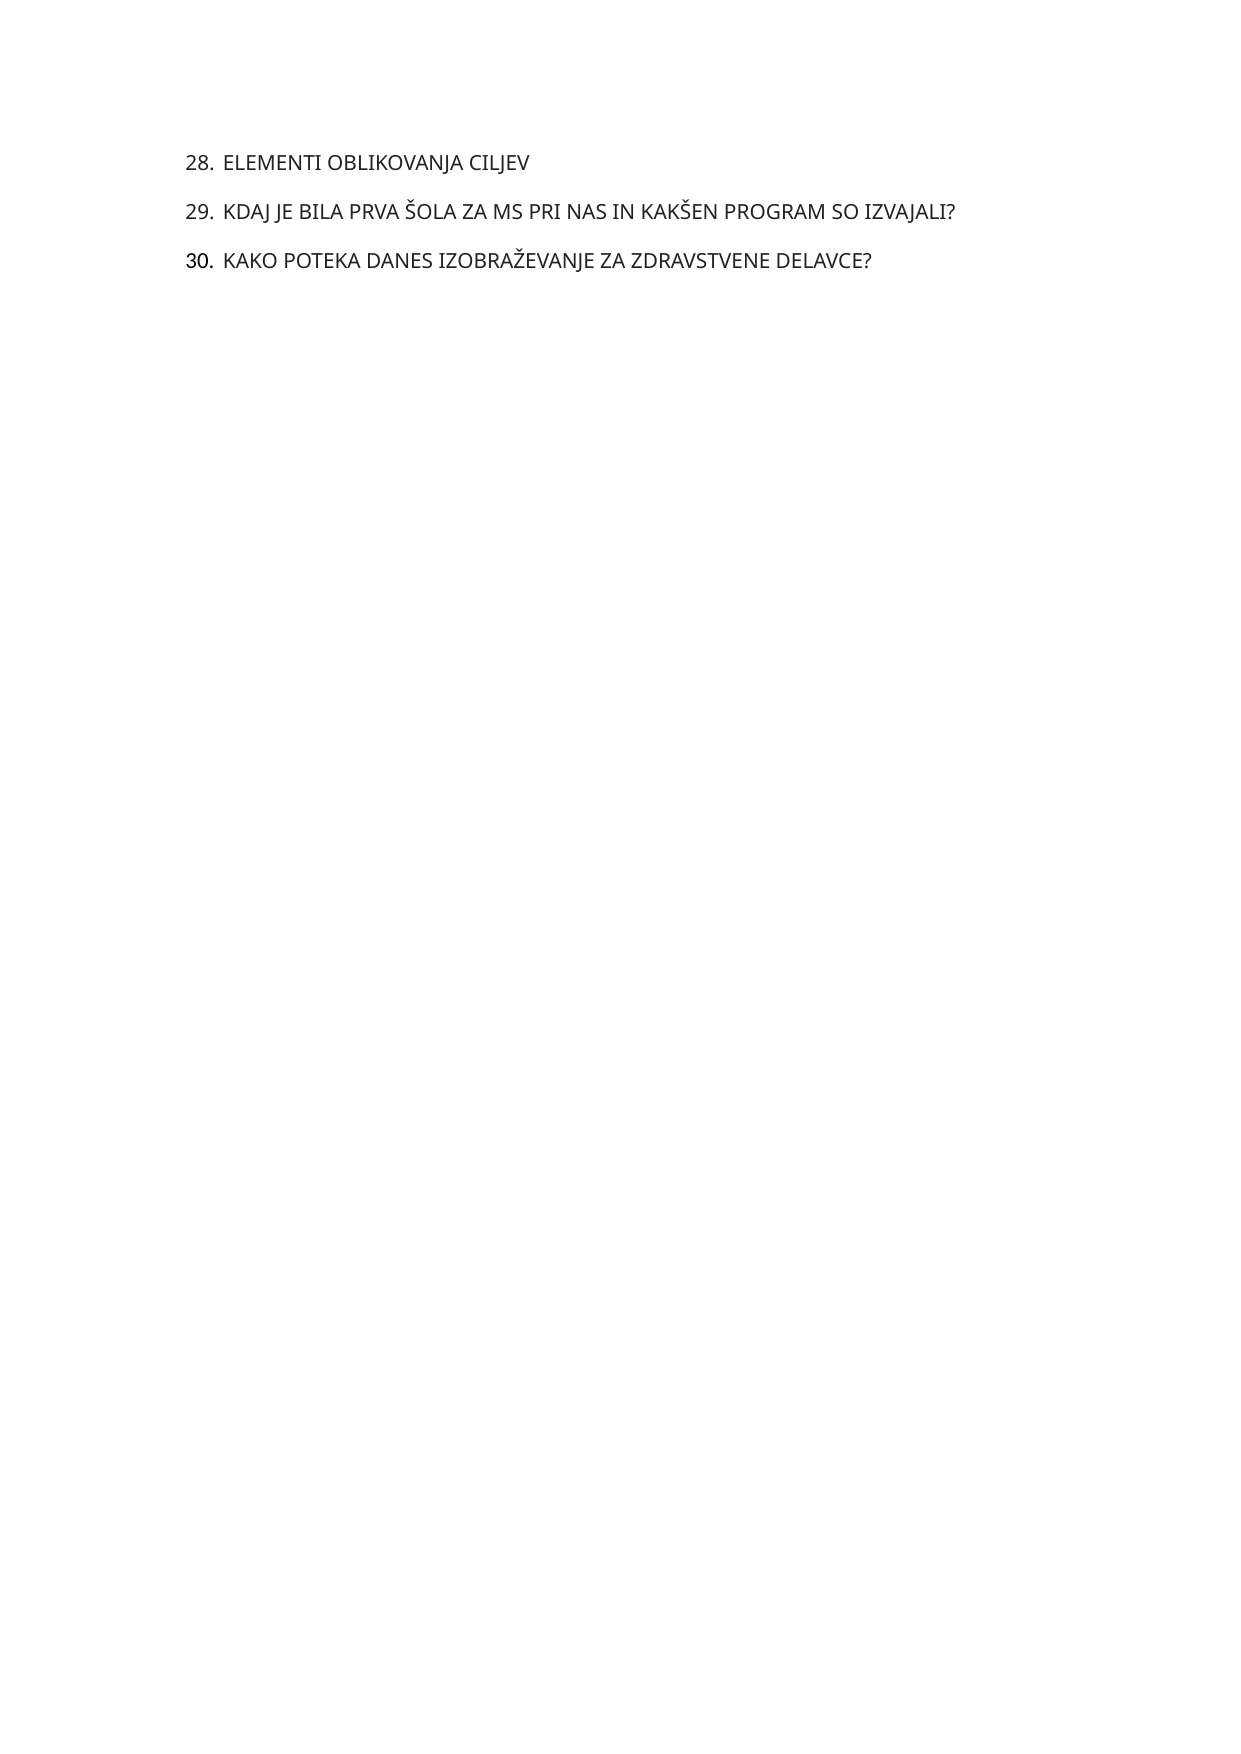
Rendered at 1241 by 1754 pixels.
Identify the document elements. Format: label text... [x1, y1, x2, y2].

list ELEMENTI OBLIKOVANJA CILJEV [185, 148, 1093, 176]
list KDAJ JE BILA PRVA ŠOLA ZA MS PRI NAS IN KAKŠEN PROGRAM SO IZVAJALI? [185, 197, 1093, 225]
list KAKO POTEKA DANES IZOBRAŽEVANJE ZA ZDRAVSTVENE DELAVCE? [185, 246, 1093, 274]
